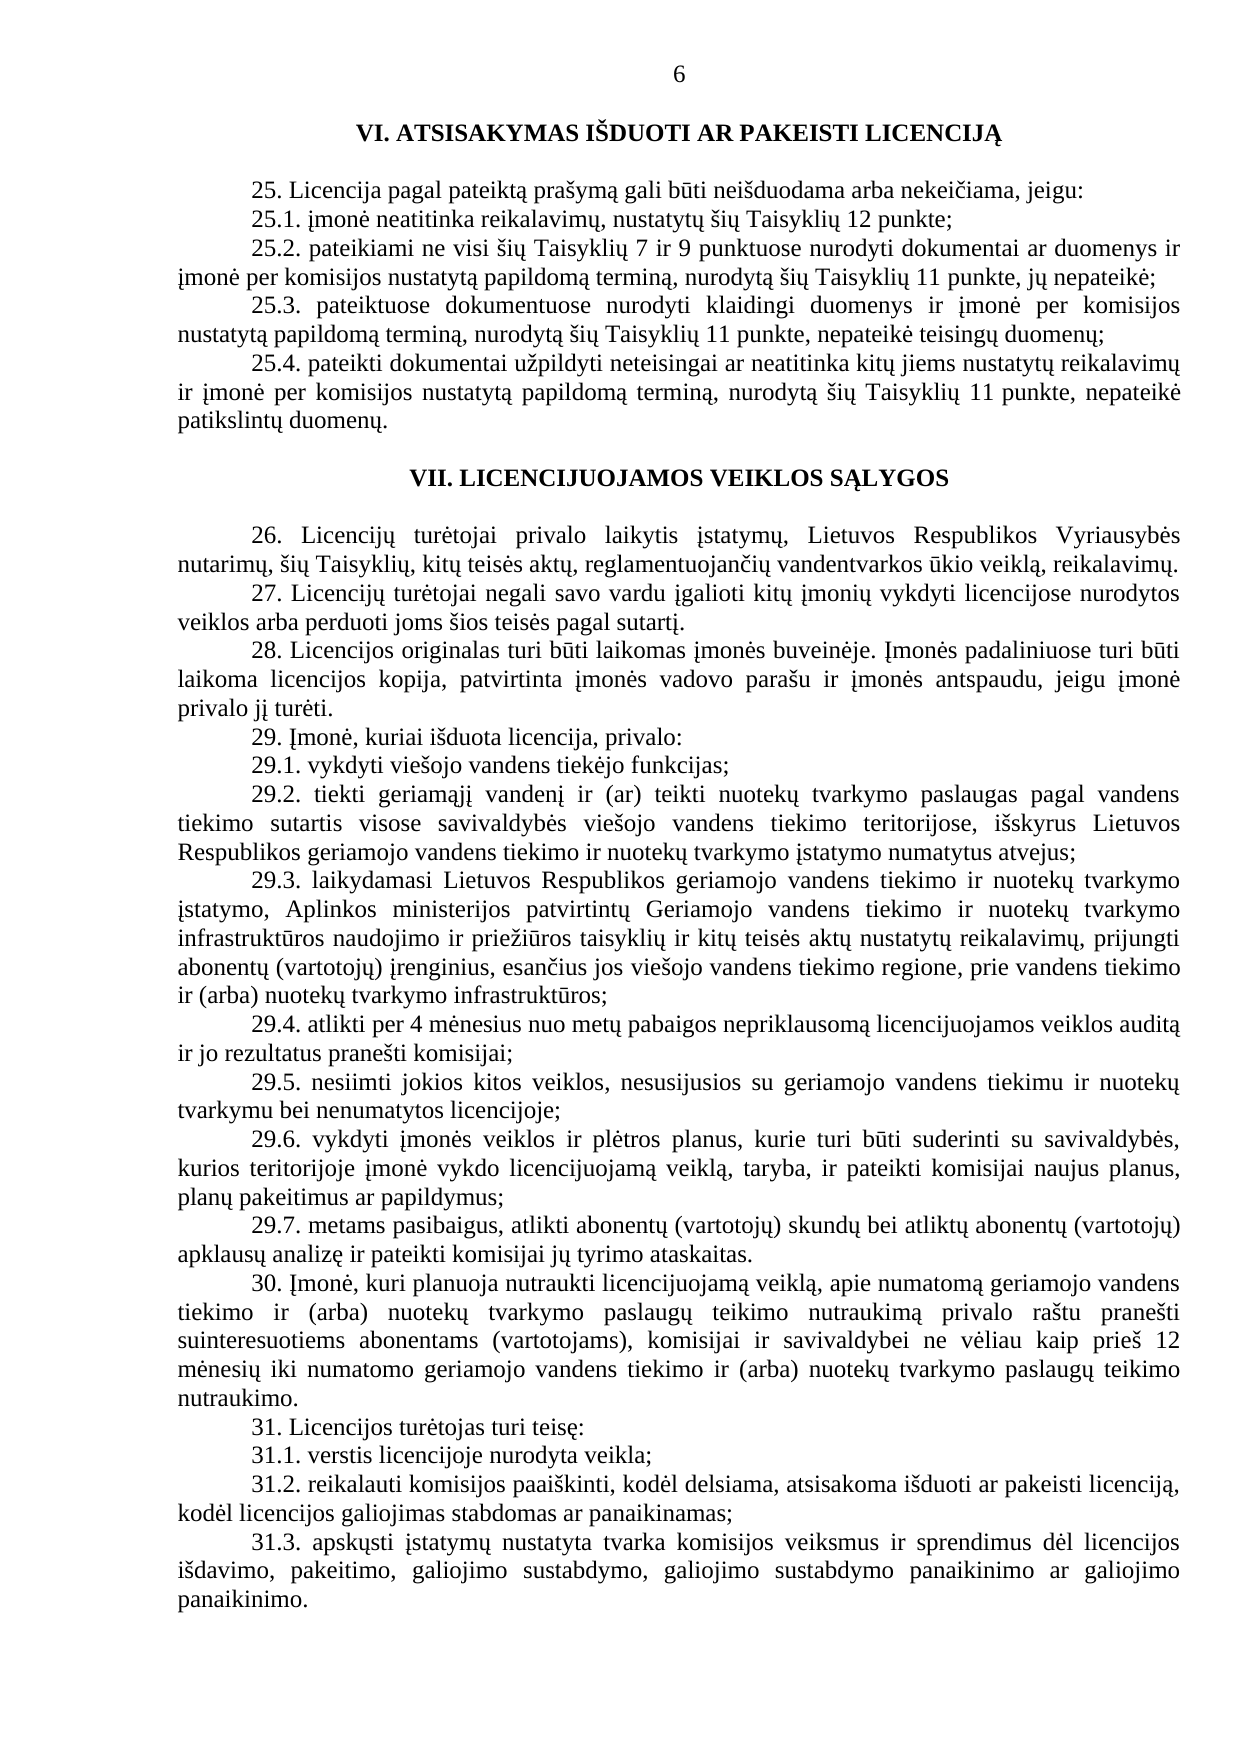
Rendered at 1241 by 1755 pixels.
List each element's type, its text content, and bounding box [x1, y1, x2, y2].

text 30. Įmonė, kuri planuoja nutraukti licencijuojamą veiklą, apie numatomą geriamojo vandens tiekimo ir (arba) nuotekų tvarkymo paslaugų teikimo nutraukimą privalo raštu pranešti suinteresuotiems abonentams (vartotojams), komisijai ir savivaldybei ne vėliau kaip prieš 12 mėnesių iki numatomo geriamojo vandens tiekimo ir (arba) nuotekų tvarkymo paslaugų teikimo nutraukimo. [177, 1268, 1181, 1412]
text 29.5. nesiimti jokios kitos veiklos, nesusijusios su geriamojo vandens tiekimu ir nuotekų tvarkymu bei nenumatytos licencijoje; [177, 1067, 1181, 1124]
text 31. Licencijos turėtojas turi teisę: [177, 1412, 1181, 1441]
text 25.2. pateikiami ne visi šių Taisyklių 7 ir 9 punktuose nurodyti dokumentai ar duomenys ir įmonė per komisijos nustatytą papildomą terminą, nurodytą šių Taisyklių 11 punkte, jų nepateikė; [177, 233, 1181, 291]
text 31.2. reikalauti komisijos paaiškinti, kodėl delsiama, atsisakoma išduoti ar pakeisti licenciją, kodėl licencijos galiojimas stabdomas ar panaikinamas; [177, 1469, 1181, 1527]
text 25.3. pateiktuose dokumentuose nurodyti klaidingi duomenys ir įmonė per komisijos nustatytą papildomą terminą, nurodytą šių Taisyklių 11 punkte, nepateikė teisingų duomenų; [177, 291, 1181, 348]
text 26. Licencijų turėtojai privalo laikytis įstatymų, Lietuvos Respublikos Vyriausybės nutarimų, šių Taisyklių, kitų teisės aktų, reglamentuojančių vandentvarkos ūkio veiklą, reikalavimų. [177, 521, 1181, 578]
text 29.1. vykdyti viešojo vandens tiekėjo funkcijas; [177, 751, 1181, 779]
text 29.6. vykdyti įmonės veiklos ir plėtros planus, kurie turi būti suderinti su savivaldybės, kurios teritorijoje įmonė vykdo licencijuojamą veiklą, taryba, ir pateikti komisijai naujus planus, planų pakeitimus ar papildymus; [177, 1124, 1181, 1211]
text 31.3. apskųsti įstatymų nustatyta tvarka komisijos veiksmus ir sprendimus dėl licencijos išdavimo, pakeitimo, galiojimo sustabdymo, galiojimo sustabdymo panaikinimo ar galiojimo panaikinimo. [177, 1527, 1181, 1613]
text 25. Licencija pagal pateiktą prašymą gali būti neišduodama arba nekeičiama, jeigu: [177, 176, 1181, 204]
text 29.3. laikydamasi Lietuvos Respublikos geriamojo vandens tiekimo ir nuotekų tvarkymo įstatymo, Aplinkos ministerijos patvirtintų Geriamojo vandens tiekimo ir nuotekų tvarkymo infrastruktūros naudojimo ir priežiūros taisyklių ir kitų teisės aktų nustatytų reikalavimų, prijungti abonentų (vartotojų) įrenginius, esančius jos viešojo vandens tiekimo regione, prie vandens tiekimo ir (arba) nuotekų tvarkymo infrastruktūros; [177, 866, 1181, 1009]
text 25.1. įmonė neatitinka reikalavimų, nustatytų šių Taisyklių 12 punkte; [177, 204, 1181, 233]
text 29.2. tiekti geriamąjį vandenį ir (ar) teikti nuotekų tvarkymo paslaugas pagal vandens tiekimo sutartis visose savivaldybės viešojo vandens tiekimo teritorijose, išskyrus Lietuvos Respublikos geriamojo vandens tiekimo ir nuotekų tvarkymo įstatymo numatytus atvejus; [177, 779, 1181, 866]
text 28. Licencijos originalas turi būti laikomas įmonės buveinėje. Įmonės padaliniuose turi būti laikoma licencijos kopija, patvirtinta įmonės vadovo parašu ir įmonės antspaudu, jeigu įmonė privalo jį turėti. [177, 636, 1181, 722]
text VI. Atsisakymas išduoti ar Pakeisti licenciją [177, 118, 1181, 147]
text 31.1. verstis licencijoje nurodyta veikla; [177, 1441, 1181, 1469]
text 29. Įmonė, kuriai išduota licencija, privalo: [177, 722, 1181, 751]
text VII. Licencijuojamos veiklos sąlygos [177, 463, 1181, 492]
text 25.4. pateikti dokumentai užpildyti neteisingai ar neatitinka kitų jiems nustatytų reikalavimų ir įmonė per komisijos nustatytą papildomą terminą, nurodytą šių Taisyklių 11 punkte, nepateikė patikslintų duomenų. [177, 348, 1181, 434]
text 27. Licencijų turėtojai negali savo vardu įgalioti kitų įmonių vykdyti licencijose nurodytos veiklos arba perduoti joms šios teisės pagal sutartį. [177, 578, 1181, 636]
text 29.4. atlikti per 4 mėnesius nuo metų pabaigos nepriklausomą licencijuojamos veiklos auditą ir jo rezultatus pranešti komisijai; [177, 1009, 1181, 1067]
text 29.7. metams pasibaigus, atlikti abonentų (vartotojų) skundų bei atliktų abonentų (vartotojų) apklausų analizę ir pateikti komisijai jų tyrimo ataskaitas. [177, 1211, 1181, 1268]
